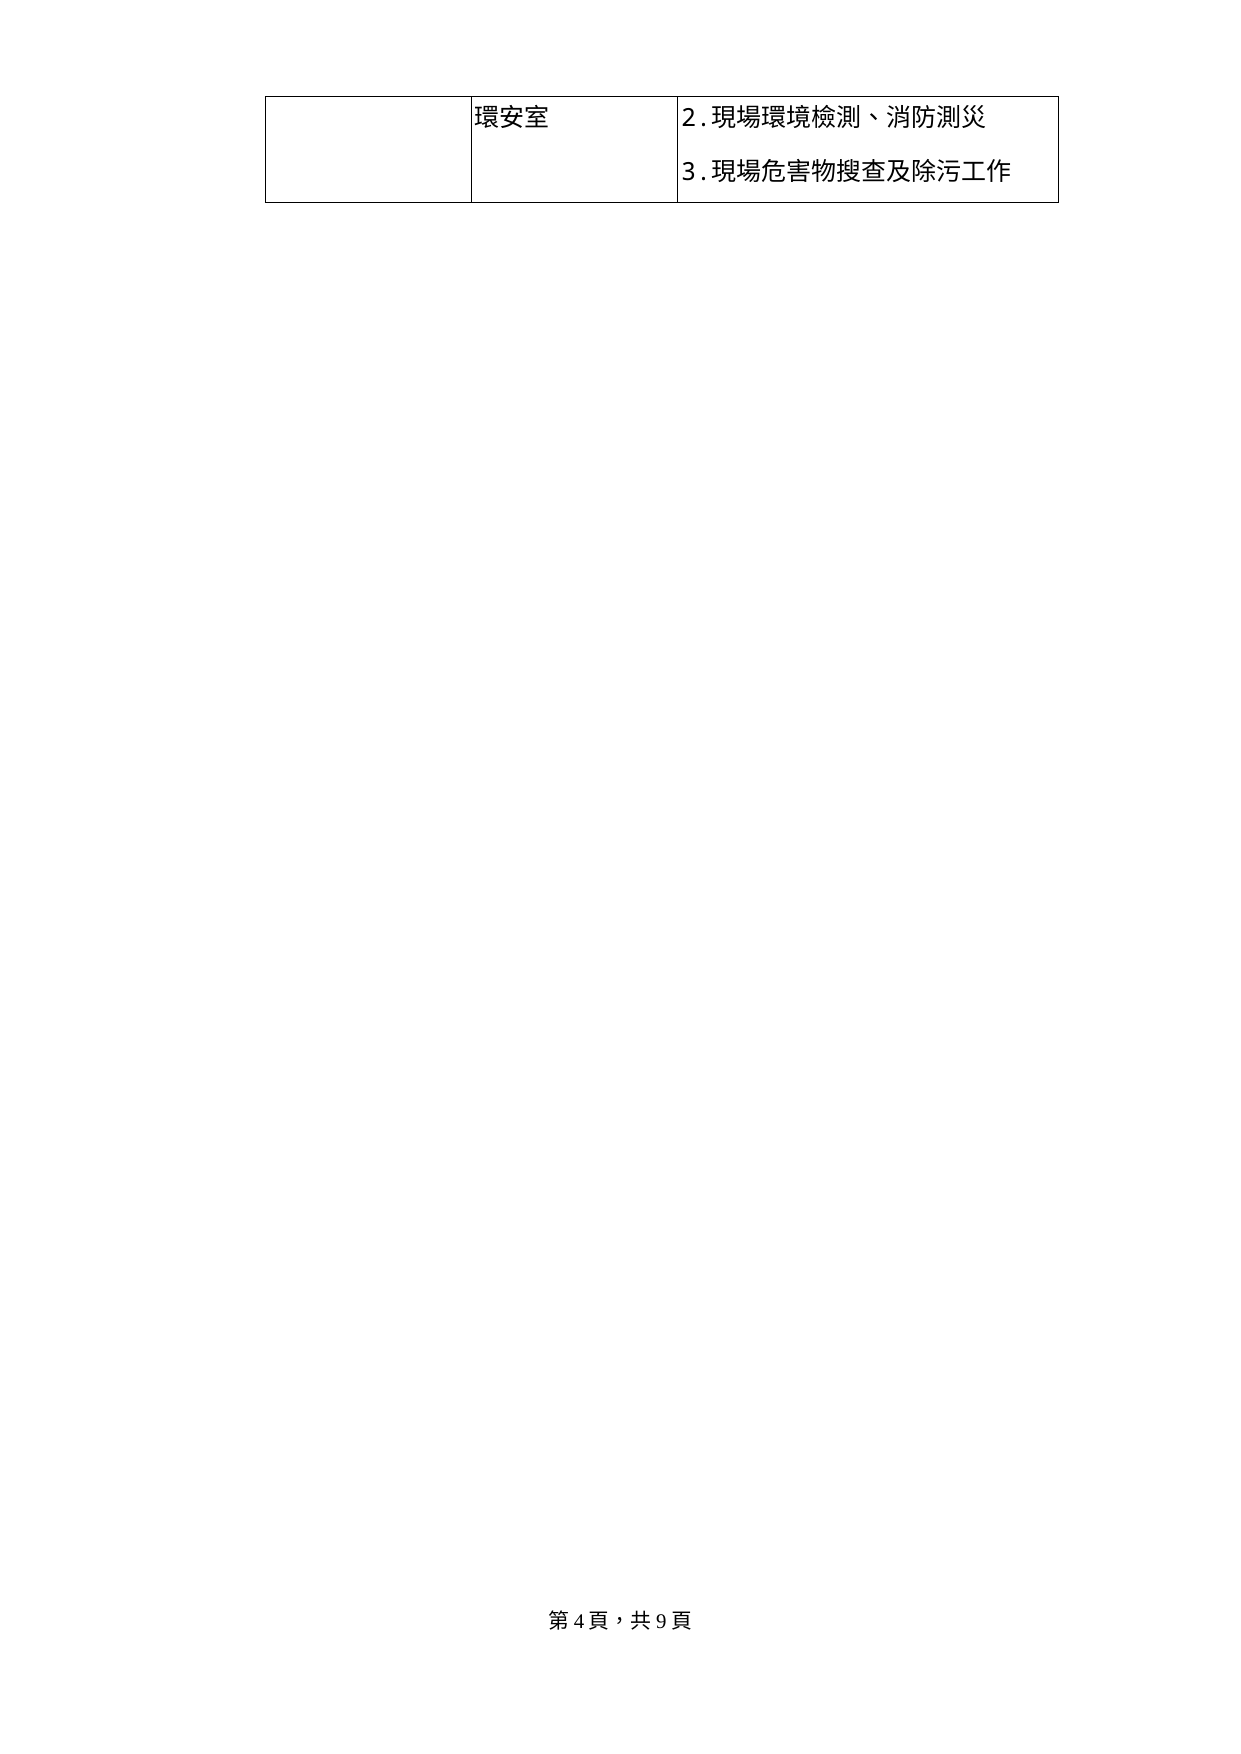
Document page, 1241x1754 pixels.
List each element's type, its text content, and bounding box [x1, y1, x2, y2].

table_cell [266, 97, 471, 202]
table_cell 2.現場環境檢測、消防測災 3.現場危害物搜查及除污工作 [678, 97, 1058, 202]
table_cell 環安室 [472, 97, 677, 202]
